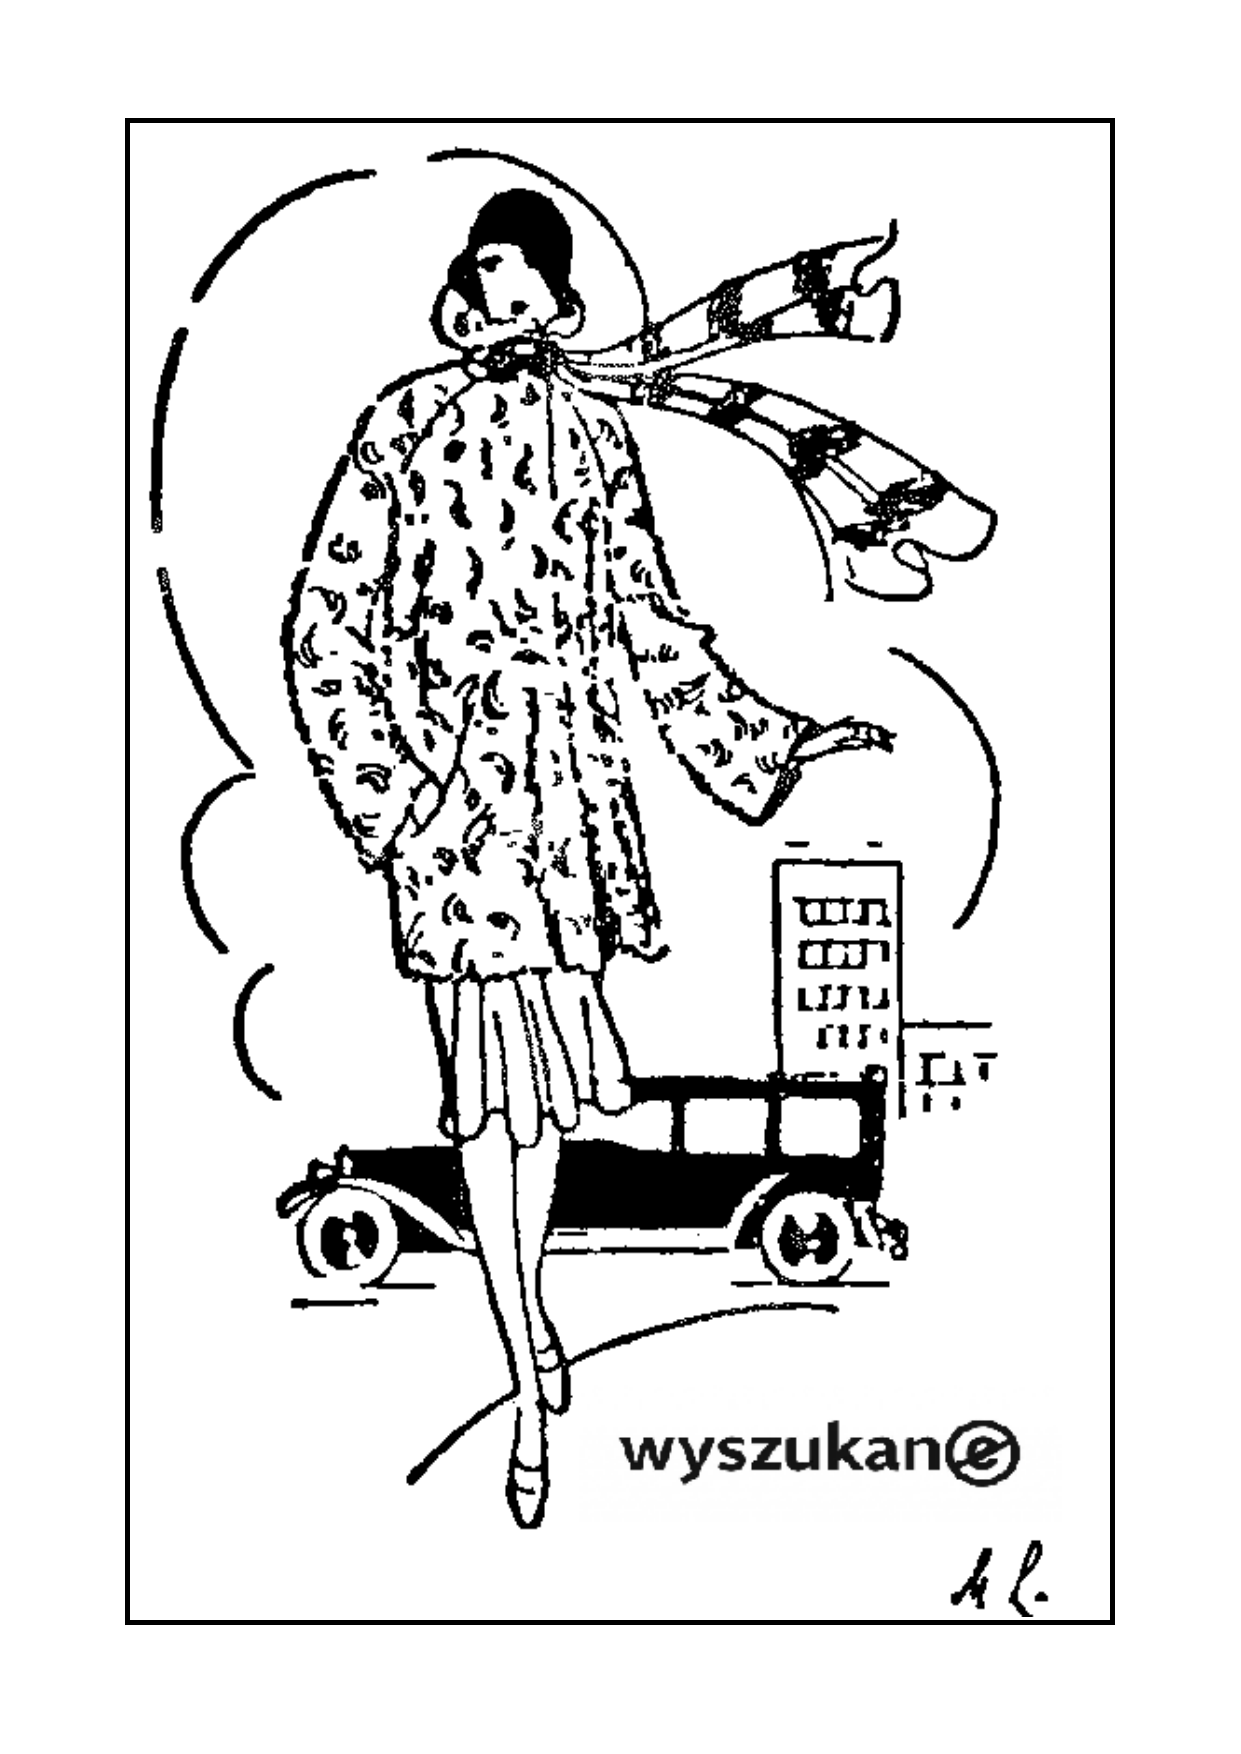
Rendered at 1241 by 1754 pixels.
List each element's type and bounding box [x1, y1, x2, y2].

picture [133, 126, 1108, 1617]
